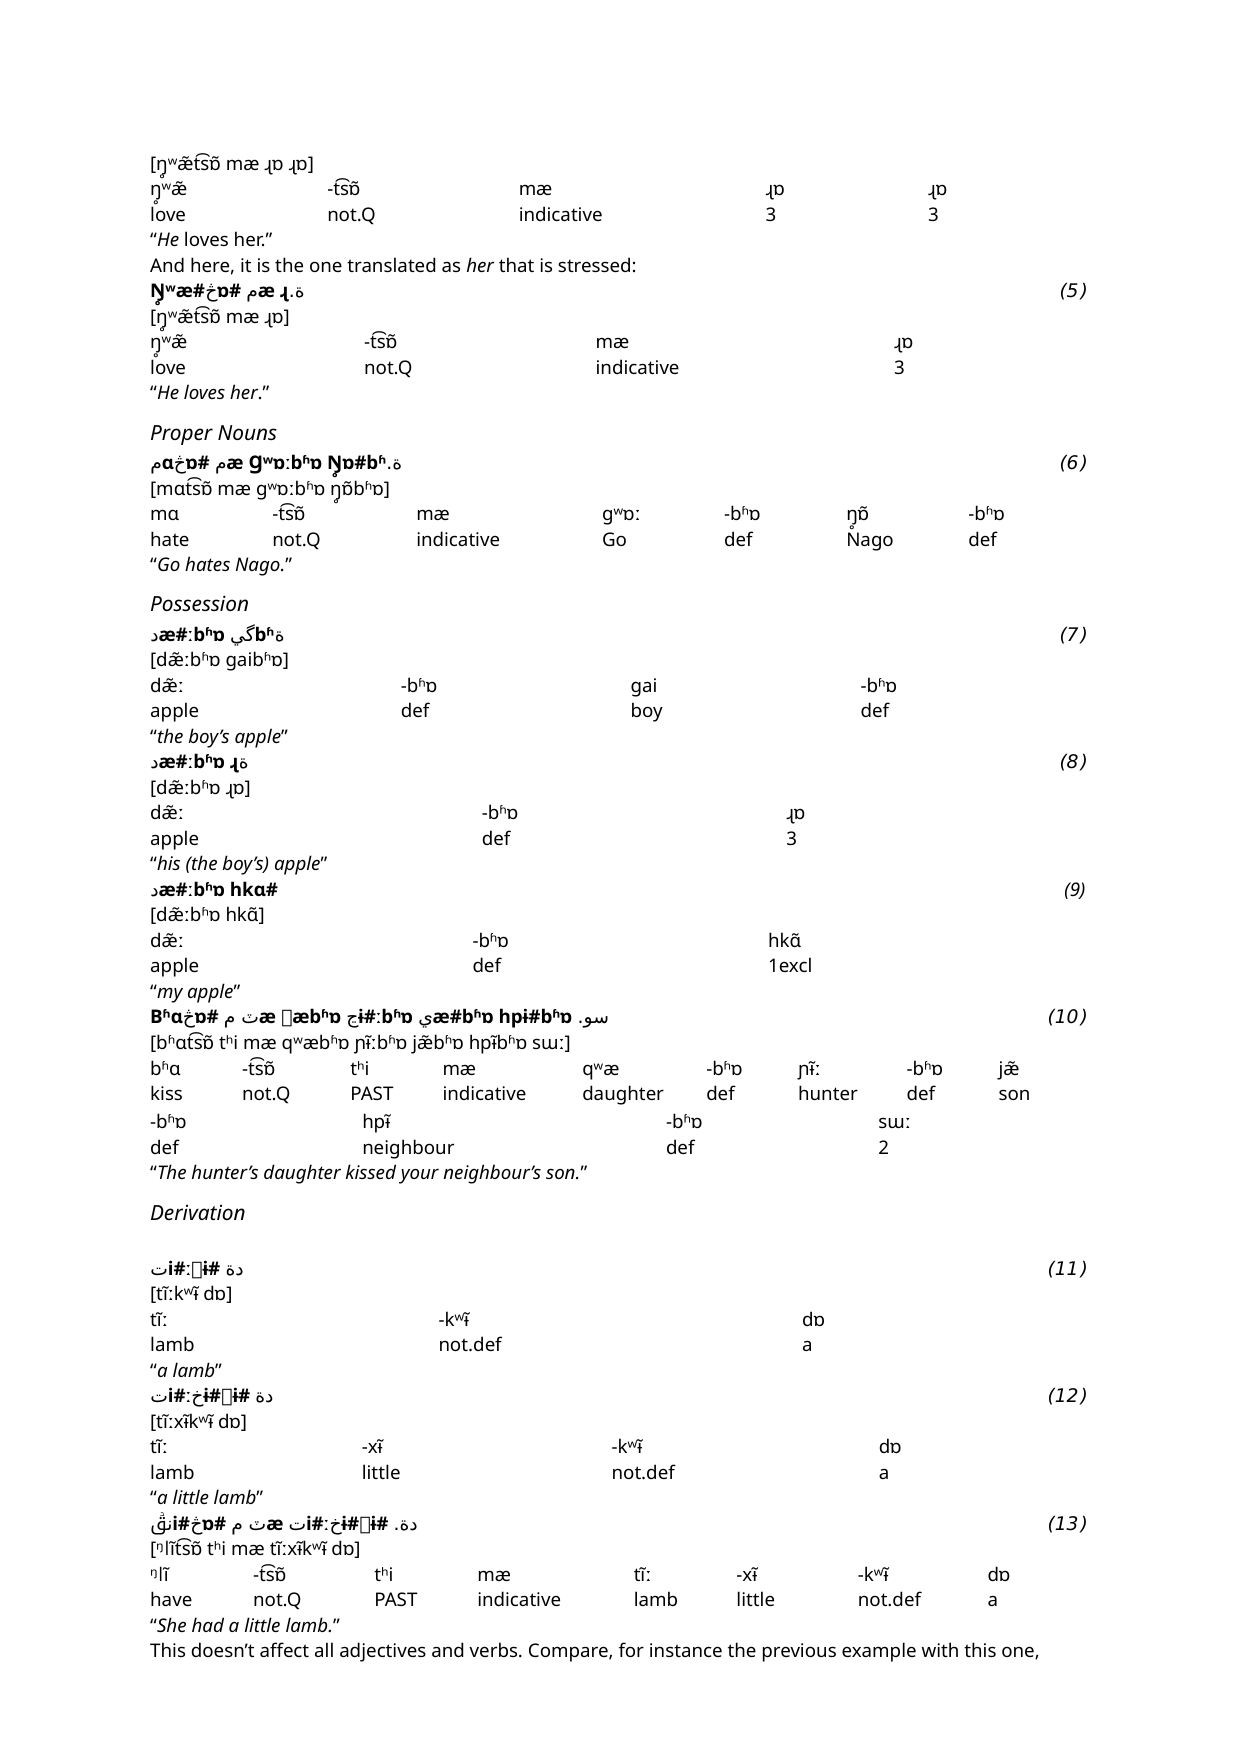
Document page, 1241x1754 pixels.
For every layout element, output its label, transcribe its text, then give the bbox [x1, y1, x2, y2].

table_cell not.Q [253, 1587, 374, 1612]
text [tĩːkʷɨ̃ dɒ] [150, 1280, 1090, 1306]
table_header mæ [519, 176, 765, 201]
table_cell indicative [477, 1587, 633, 1612]
table_cell not.def [611, 1459, 878, 1484]
table_header -t͡sɒ̃ [242, 1055, 350, 1080]
table_cell son [998, 1080, 1090, 1106]
table_header -xɨ̃ [736, 1561, 858, 1587]
table_cell def [724, 526, 846, 551]
table_cell indicative [519, 201, 765, 227]
text [ŋ̥ʷæ̃t͡sɒ̃ mæ ɻɒ ɻɒ] [150, 150, 1090, 176]
table_cell neighbour [362, 1134, 666, 1160]
table_header tĩː [150, 1434, 362, 1459]
table_header dæ̃ː [150, 927, 472, 953]
table_header ɻɒ [786, 800, 1090, 825]
table_cell apple [150, 825, 482, 851]
text “my apple” [150, 978, 1090, 1004]
table_cell hate [150, 526, 272, 551]
table_header -t͡sɒ̃ [253, 1561, 374, 1587]
table_header mæ [477, 1561, 633, 1587]
text [mɑt͡sɒ̃ mæ ɡʷɒːbʱɒ ŋ̥ɒ̃bʱɒ] [150, 475, 1090, 500]
text “He loves her.” [150, 380, 1090, 405]
table_cell love [150, 354, 364, 380]
text “his (the boy’s) apple” [150, 851, 1090, 876]
table_header -bʱɒ [906, 1055, 998, 1080]
table_header -t͡sɒ̃ [327, 176, 518, 201]
table_cell not.Q [364, 354, 595, 380]
table_header ᵑǀĩ [150, 1561, 253, 1587]
table_header -bʱɒ [724, 500, 846, 526]
table_cell not.Q [327, 201, 518, 227]
text “a lamb” [150, 1357, 1090, 1382]
text And here, it is the one translated as her that is stressed: [150, 252, 1090, 278]
table_header mæ [595, 329, 894, 354]
table_cell 3 [928, 201, 1090, 227]
table_header hpɨ̃ [362, 1109, 666, 1134]
text [dæ̃ːbʱɒ ɻɒ] [150, 774, 1090, 799]
table_cell have [150, 1587, 253, 1612]
subtitle Proper Nouns [150, 418, 1090, 446]
table_cell 3 [894, 354, 1090, 380]
table_cell def [401, 698, 630, 723]
text [tĩːxɨ̃kʷɨ̃ dɒ] [150, 1408, 1090, 1433]
text “a little lamb” [150, 1484, 1090, 1510]
table_cell 3 [786, 825, 1090, 851]
table_header tʰi [374, 1561, 477, 1587]
table_cell not.Q [272, 526, 416, 551]
table_header ɻɒ [928, 176, 1090, 201]
table_header -kʷɨ̃ [858, 1561, 987, 1587]
table_header -bʱɒ [666, 1109, 878, 1134]
table_header -t͡sɒ̃ [272, 500, 416, 526]
text دæ#ːbʱɒ hkɑ# (9) [150, 876, 1090, 902]
table_header ɲɨ̃ː [798, 1055, 906, 1080]
table_cell kiss [150, 1080, 242, 1106]
table_header mæ [416, 500, 602, 526]
table_cell lamb [150, 1331, 438, 1357]
table_cell PAST [350, 1080, 442, 1106]
table_header ɡai [630, 672, 860, 697]
table_cell def [860, 698, 1090, 723]
table_cell indicative [442, 1080, 582, 1106]
table_header dæ̃ː [150, 672, 401, 697]
text مɑڅɒ# مæ Ɡʷɒːbʱɒ Ŋ̥ɒ#bʱة. (6) [150, 449, 1090, 475]
table_cell little [736, 1587, 858, 1612]
subtitle Derivation [150, 1198, 1090, 1226]
text [ŋ̥ʷæ̃t͡sɒ̃ mæ ɻɒ] [150, 303, 1090, 329]
text “the boy’s apple” [150, 723, 1090, 748]
table_cell not.def [858, 1587, 987, 1612]
table_header jæ̃ [998, 1055, 1090, 1080]
table_cell apple [150, 953, 472, 978]
table_header -bʱɒ [706, 1055, 798, 1080]
text “She had a little lamb.” [150, 1612, 1090, 1638]
text “He loves her.” [150, 227, 1090, 252]
table_header qʷæ [582, 1055, 706, 1080]
table_header tʰi [350, 1055, 442, 1080]
table_header -xɨ̃ [362, 1434, 611, 1459]
text [dæ̃ːbʱɒ hkɑ̃] [150, 902, 1090, 927]
table_header mɑ [150, 500, 272, 526]
table_cell not.Q [242, 1080, 350, 1106]
text نقۡi#څɒ# ٽ مæ تi#ːخɨ#ࣂɨ# دة. (13) [150, 1510, 1090, 1536]
table_header -bʱɒ [968, 500, 1090, 526]
table_header dæ̃ː [150, 800, 482, 825]
table_header -kʷɨ̃ [611, 1434, 878, 1459]
table_cell hunter [798, 1080, 906, 1106]
table_cell not.def [438, 1331, 802, 1357]
table_header sɯː [878, 1109, 1090, 1134]
text دæ#ːbʱɒ ɻة (8) [150, 748, 1090, 774]
table_cell def [968, 526, 1090, 551]
table_cell lamb [150, 1459, 362, 1484]
table_header ŋ̥ʷæ̃ [150, 329, 364, 354]
table_cell apple [150, 698, 401, 723]
table_header -kʷɨ̃ [438, 1306, 802, 1331]
text تi#ːخɨ#ࣂɨ# دة (12) [150, 1382, 1090, 1408]
text دæ#ːbʱɒ گيbʱة (7) [150, 621, 1090, 646]
text [bʱɑt͡sɒ̃ tʰi mæ qʷæbʱɒ ɲɨ̃ːbʱɒ jæ̃bʱɒ hpɨ̃bʱɒ sɯː] [150, 1029, 1090, 1055]
text [dæ̃ːbʱɒ ɡaibʱɒ] [150, 646, 1090, 672]
table_cell a [879, 1459, 1090, 1484]
table_cell def [150, 1134, 362, 1160]
text Ŋ̥ʷæ#څɒ# مæ ɻة. (5) [150, 278, 1090, 303]
subtitle Possession [150, 589, 1090, 618]
text “The hunter’s daughter kissed your neighbour’s son.” [150, 1160, 1090, 1185]
table_header ɻɒ [765, 176, 928, 201]
table_header hkɑ̃ [768, 927, 1090, 953]
table_cell indicative [595, 354, 894, 380]
table_header -bʱɒ [482, 800, 786, 825]
table_header tĩː [634, 1561, 736, 1587]
table_cell def [482, 825, 786, 851]
table_cell 2 [878, 1134, 1090, 1160]
table_cell daughter [582, 1080, 706, 1106]
table_header dɒ [879, 1434, 1090, 1459]
table_header ŋ̥ɒ̃ [846, 500, 968, 526]
text [ᵑǀĩt͡sɒ̃ tʰi mæ tĩːxɨ̃kʷɨ̃ dɒ] [150, 1536, 1090, 1561]
table_header dɒ [987, 1561, 1090, 1587]
table_cell a [987, 1587, 1090, 1612]
table_cell PAST [374, 1587, 477, 1612]
table_header -bʱɒ [860, 672, 1090, 697]
table_header ɻɒ [894, 329, 1090, 354]
table_cell lamb [634, 1587, 736, 1612]
table_cell def [706, 1080, 798, 1106]
table_header -bʱɒ [472, 927, 768, 953]
text “Go hates Nago.” [150, 551, 1090, 577]
table_header -bʱɒ [401, 672, 630, 697]
table_cell Go [602, 526, 724, 551]
table_header ŋ̥ʷæ̃ [150, 176, 327, 201]
text تi#ːࣂɨ# دة (11) [150, 1255, 1090, 1280]
table_header dɒ [802, 1306, 1090, 1331]
table_cell little [362, 1459, 611, 1484]
table_cell a [802, 1331, 1090, 1357]
table_header bʱɑ [150, 1055, 242, 1080]
table_cell def [666, 1134, 878, 1160]
table_header mæ [442, 1055, 582, 1080]
table_header -t͡sɒ̃ [364, 329, 595, 354]
table_cell 3 [765, 201, 928, 227]
table_header tĩː [150, 1306, 438, 1331]
table_header -bʱɒ [150, 1109, 362, 1134]
table_cell love [150, 201, 327, 227]
table_cell def [906, 1080, 998, 1106]
table_cell boy [630, 698, 860, 723]
table_cell indicative [416, 526, 602, 551]
table_cell def [472, 953, 768, 978]
text Bʱɑڅɒ# ٽ مæ ࣄæbʱɒ ڃɨ#ːbʱɒ يæ#bʱɒ hpɨ#bʱɒ سو. (10) [150, 1004, 1090, 1029]
text This doesn’t affect all adjectives and verbs. Compare, for instance the previous example with this one, [150, 1638, 1090, 1663]
table_header ɡʷɒː [602, 500, 724, 526]
table_cell Nago [846, 526, 968, 551]
table_cell 1excl [768, 953, 1090, 978]
